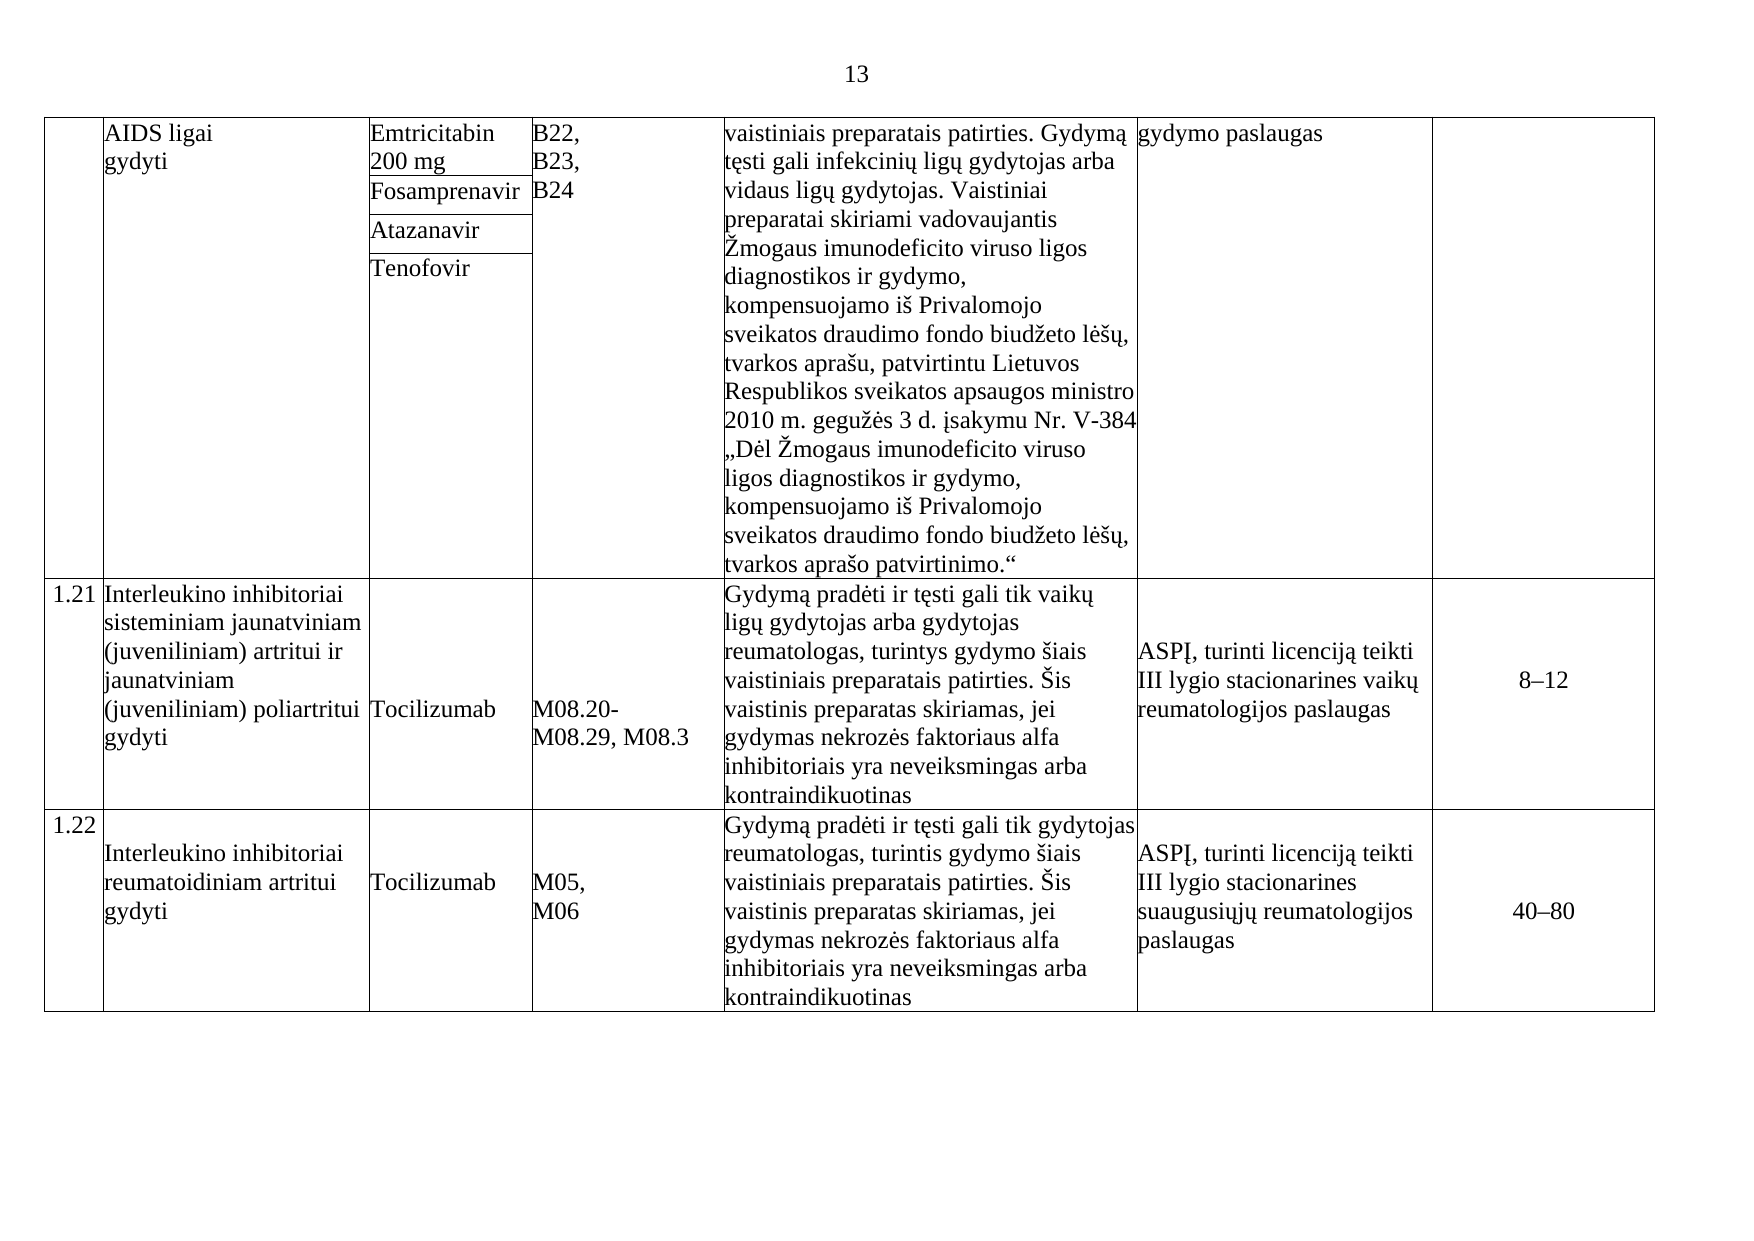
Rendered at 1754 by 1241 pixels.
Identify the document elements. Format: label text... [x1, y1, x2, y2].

table_cell [1655, 253, 1677, 578]
table_cell [1655, 578, 1677, 809]
table_cell ASPĮ, turinti licenciją teikti III lygio stacionarines suaugusiųjų reumatologijos paslaugas [1138, 810, 1432, 1011]
table_cell [1655, 175, 1677, 214]
table_cell [1677, 809, 1684, 1011]
table_cell ASPĮ, turinti licenciją teikti III lygio stacionarines vaikų reumatologijos paslaugas [1138, 579, 1432, 809]
table_cell Emtricitabin 200 mg [370, 118, 532, 175]
table_cell Gydymą pradėti ir tęsti gali tik vaikų ligų gydytojas arba gydytojas reumatologas, turintys gydymo šiais vaistiniais preparatais patirties. Šis vaistinis preparatas skiriamas, jei gydymas nekrozės faktoriaus alfa inhibitoriais yra neveiksmingas arba kontraindikuotinas [725, 579, 1137, 809]
table_cell Fosamprenavir [370, 176, 532, 214]
table_cell Atazanavir [370, 215, 532, 252]
table_cell [1677, 253, 1684, 578]
table_cell M08.20- M08.29, M08.3 [533, 579, 724, 809]
table_cell [1677, 578, 1684, 809]
table_cell [1655, 117, 1677, 175]
table_cell vaistiniais preparatais patirties. Gydymą tęsti gali infekcinių ligų gydytojas arba vidaus ligų gydytojas. Vaistiniai preparatai skiriami vadovaujantis Žmogaus imunodeficito viruso ligos diagnostikos ir gydymo, kompensuojamo iš Privalomojo sveikatos draudimo fondo biudžeto lėšų, tvarkos aprašu, patvirtintu Lietuvos Respublikos sveikatos apsaugos ministro 2010 m. gegužės 3 d. įsakymu Nr. V-384 „Dėl Žmogaus imunodeficito viruso ligos diagnostikos ir gydymo, kompensuojamo iš Privalomojo sveikatos draudimo fondo biudžeto lėšų, tvarkos aprašo patvirtinimo.“ [725, 118, 1137, 578]
table_cell B22, B23, B24 [533, 118, 724, 578]
table_cell [1655, 214, 1677, 252]
table_cell Gydymą pradėti ir tęsti gali tik gydytojas reumatologas, turintis gydymo šiais vaistiniais preparatais patirties. Šis vaistinis preparatas skiriamas, jei gydymas nekrozės faktoriaus alfa inhibitoriais yra neveiksmingas arba kontraindikuotinas [725, 810, 1137, 1011]
table_cell [1655, 809, 1677, 1011]
table_cell [1677, 117, 1684, 175]
table_cell [1433, 118, 1654, 578]
table_cell Interleukino inhibitoriai sisteminiam jaunatviniam (juveniliniam) artritui ir jaunatviniam (juveniliniam) poliartritui gydyti [104, 579, 369, 809]
table_cell [1677, 175, 1684, 214]
table_cell [1677, 214, 1684, 252]
table_cell AIDS ligai gydyti [104, 118, 369, 578]
table_cell „1.20. [45, 118, 103, 578]
table_cell Tocilizumab [370, 579, 532, 809]
table_cell M05, M06 [533, 810, 724, 1011]
table_cell 1.21 [45, 579, 103, 809]
table_cell Tocilizumab [370, 810, 532, 1011]
table_cell gydymo paslaugas [1138, 118, 1432, 578]
table_cell Interleukino inhibitoriai reumatoidiniam artritui gydyti [104, 810, 369, 1011]
table_cell 8–12 [1433, 579, 1654, 809]
table_cell 40–80 [1433, 810, 1654, 1011]
table_cell Tenofovir [370, 254, 532, 578]
table_cell 1.22 [45, 810, 103, 1011]
